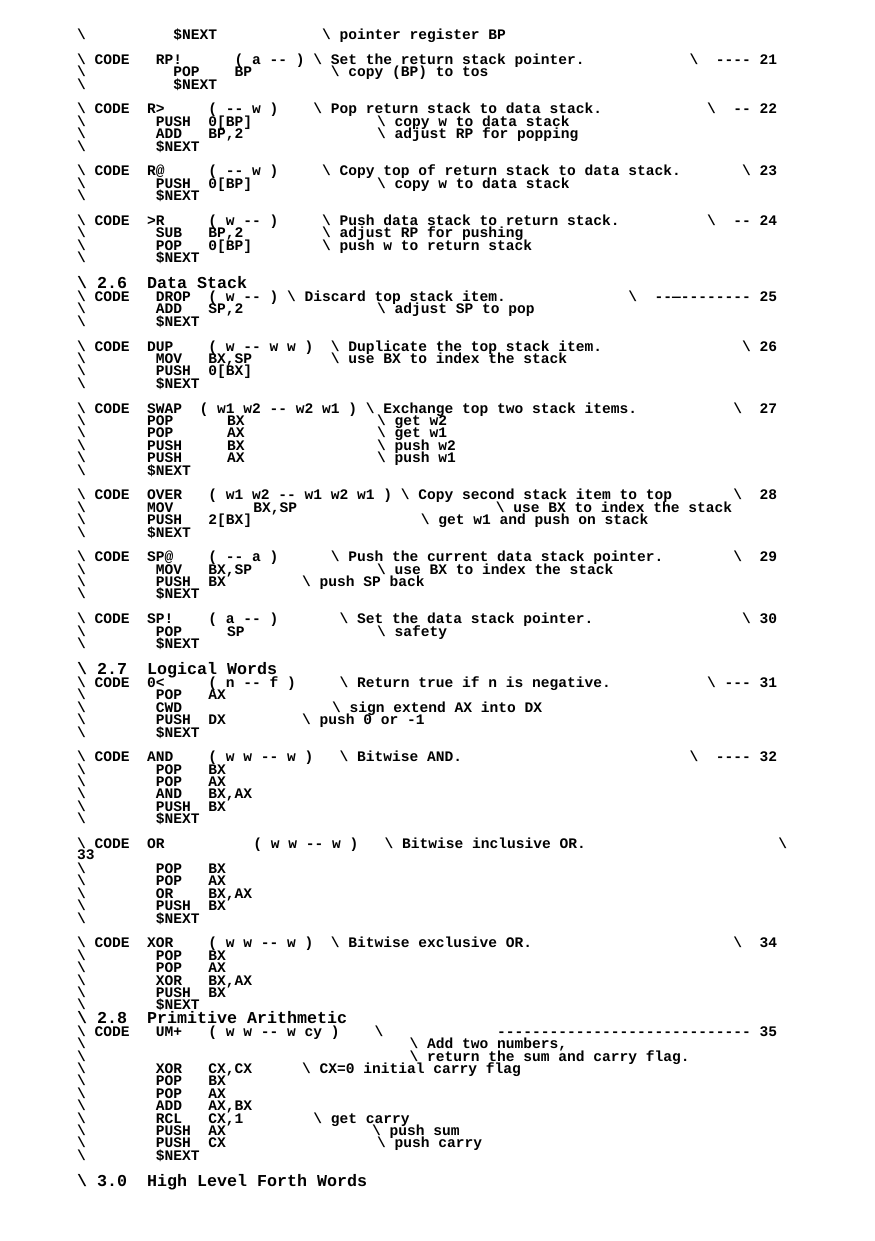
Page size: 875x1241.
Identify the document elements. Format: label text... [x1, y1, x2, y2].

text \ MOV BX,SP \ use BX to index the stack [77, 502, 803, 515]
text \ POP BX [77, 1076, 803, 1088]
text \ PUSH 0[BP] \ copy w to data stack [249, 178, 803, 191]
text \ CODE UM+ ( w w -- w cy ) \ ----------------------------- 35 [212, 1026, 334, 1039]
text \ PUSH 0[BP] \ copy w to data stack [249, 116, 803, 129]
text \ CODE OVER ( w1 w2 -- w1 w2 w1 ) \ Copy second stack item to top \ 28 [77, 490, 212, 502]
text \ POP AX [77, 777, 803, 789]
text \ PUSH 2[BX] \ get w1 and push on stack [249, 515, 803, 527]
text \ CODE R@ ( -- w ) \ Copy top of return stack to data stack. \ 23 [274, 166, 803, 178]
text \ $NEXT [77, 913, 803, 926]
text \ MOV BX,SP \ use BX to index the stack [77, 353, 803, 366]
text \ CODE >R ( w -- ) \ Push data stack to return stack. \ -- 24 [77, 216, 212, 228]
text \ $NEXT [77, 465, 803, 477]
text \ 2.7 Logical Words [77, 663, 803, 677]
text \ CODE DROP ( w -- ) \ Discard top stack item. \ --—-------- 25 [274, 292, 803, 304]
text \ CODE OVER ( w1 w2 -- w1 w2 w1 ) \ Copy second stack item to top \ 28 [388, 490, 803, 502]
text \ POP SP \ safety [77, 626, 803, 639]
text \ POP AX \ get w1 [77, 428, 803, 440]
text \ $NEXT [77, 639, 803, 651]
text \ CODE UM+ ( w w -- w cy ) \ ----------------------------- 35 [77, 1026, 212, 1039]
text \ CODE SWAP ( w1 w2 -- w2 w1 ) \ Exchange top two stack items. \ 27 [353, 403, 803, 416]
text \ CODE XOR ( w w -- w ) \ Bitwise exclusive OR. \ 34 [212, 938, 308, 950]
text \ POP AX [77, 876, 803, 888]
text \ PUSH AX \ push w1 [77, 453, 803, 465]
text \ OR BX,AX [77, 888, 803, 901]
text \ 2.6 Data Stack [77, 277, 797, 292]
text \ POP BX [77, 764, 803, 777]
text \ CODE 0< ( n -- f ) \ Return true if n is negative. \ --- 31 [77, 677, 212, 690]
text \ PUSH BX [77, 987, 803, 1000]
text \ $NEXT [77, 253, 803, 265]
text \ MOV BX,SP \ use BX to index the stack [77, 564, 803, 577]
text \ POP BX \ get w2 [77, 416, 803, 428]
text \ $NEXT \ pointer register BP [77, 29, 803, 42]
text \ PUSH 0[BP] \ copy w to data stack [77, 116, 220, 129]
text \ CODE >R ( w -- ) \ Push data stack to return stack. \ -- 24 [274, 216, 803, 228]
text \ ADD BP,2 \ adjust RP for popping [77, 129, 803, 141]
text \ CODE SP@ ( -- a ) \ Push the current data stack pointer. \ 29 [274, 552, 803, 564]
text \ CODE OVER ( w1 w2 -- w1 w2 w1 ) \ Copy second stack item to top \ 28 [212, 490, 387, 502]
text \ $NEXT [77, 727, 803, 739]
text \ AND BX,AX [77, 789, 803, 801]
text \ CODE AND ( w w -- w ) \ Bitwise AND. \ ---- 32 [309, 752, 803, 764]
text \ POP BP \ copy (BP) to tos [77, 67, 396, 79]
text \ $NEXT [77, 1000, 803, 1012]
text \ PUSH 0[BX] [249, 366, 803, 378]
text \ PUSH BX [77, 801, 803, 814]
text \ POP AX [77, 1088, 803, 1101]
text \ PUSH 0[BX] [222, 366, 247, 378]
text \ PUSH 0[BP] \ copy w to data stack [77, 178, 220, 191]
text \ CWD \ sign extend AX into DX [77, 702, 803, 715]
text \ PUSH 2[BX] \ get w1 and push on stack [77, 515, 220, 527]
text \ CODE UM+ ( w w -- w cy ) \ ----------------------------- 35 [335, 1026, 803, 1039]
text \ $NEXT [77, 527, 803, 539]
text \ $NEXT [77, 814, 803, 826]
text \ 3.0 High Level Forth Words [77, 1175, 797, 1189]
text \ CODE R> ( -- w ) \ Pop return stack to data stack. \ -- 22 [77, 104, 212, 116]
text \ CODE AND ( w w -- w ) \ Bitwise AND. \ ---- 32 [77, 752, 212, 764]
text \ PUSH BX \ push w2 [77, 440, 803, 453]
text \ CODE SWAP ( w1 w2 -- w2 w1 ) \ Exchange top two stack items. \ 27 [203, 403, 352, 416]
text \ CODE SP! ( a -- ) \ Set the data stack pointer. \ 30 [274, 614, 803, 626]
text \ CODE XOR ( w w -- w ) \ Bitwise exclusive OR. \ 34 [309, 938, 803, 950]
text \ PUSH DX \ push 0 or -1 [77, 715, 803, 727]
text \ POP AX [77, 690, 803, 702]
text \ CODE RP! ( a -- ) \ Set the return stack pointer. \ ---- 21 [300, 54, 803, 67]
text \ PUSH BX [77, 901, 803, 913]
text \ 2.8 Primitive Arithmetic [77, 1012, 797, 1026]
text \ CODE DUP ( w -- w w ) \ Duplicate the top stack item. \ 26 [77, 341, 212, 353]
text \ PUSH CX \ push carry [77, 1138, 803, 1150]
text \ $NEXT [77, 141, 803, 153]
text \ CODE SWAP ( w1 w2 -- w2 w1 ) \ Exchange top two stack items. \ 27 [77, 403, 203, 416]
text \ $NEXT [77, 1150, 803, 1163]
text \ CODE RP! ( a -- ) \ Set the return stack pointer. \ ---- 21 [77, 54, 238, 67]
text \ PUSH 0[BX] [77, 366, 220, 378]
text \ CODE R> ( -- w ) \ Pop return stack to data stack. \ -- 22 [274, 104, 803, 116]
text \ RCL CX,1 \ get carry [77, 1113, 803, 1126]
text \ POP BX [77, 863, 803, 876]
text \ POP 0[BP] \ push w to return stack [249, 240, 803, 253]
text \ CODE DUP ( w -- w w ) \ Duplicate the top stack item. \ 26 [309, 341, 803, 353]
text \ $NEXT [77, 79, 803, 92]
text \ \ return the sum and carry flag. [77, 1051, 803, 1063]
text \ CODE 0< ( n -- f ) \ Return true if n is negative. \ --- 31 [292, 677, 803, 690]
text \ CODE OR ( w w -- w ) \ Bitwise inclusive OR. \ 33 [77, 839, 803, 863]
text \ XOR BX,AX [77, 975, 803, 987]
text \ PUSH BX \ push SP back [77, 577, 803, 589]
text \ POP BX [77, 950, 803, 963]
text \ PUSH AX \ push sum [77, 1126, 803, 1138]
text \ POP BP \ copy (BP) to tos [423, 67, 803, 79]
text \ ADD SP,2 \ adjust SP to pop [77, 304, 803, 316]
text \ SUB BP,2 \ adjust RP for pushing [77, 228, 803, 240]
text \ $NEXT [77, 191, 803, 203]
text \ CODE R@ ( -- w ) \ Copy top of return stack to data stack. \ 23 [77, 166, 212, 178]
text \ CODE DROP ( w -- ) \ Discard top stack item. \ --—-------- 25 [77, 292, 212, 304]
text \ CODE AND ( w w -- w ) \ Bitwise AND. \ ---- 32 [212, 752, 308, 764]
text \ XOR CX,CX \ CX=0 initial carry flag [77, 1063, 803, 1076]
text \ POP AX [77, 963, 803, 975]
text \ $NEXT [77, 589, 803, 601]
text \ CODE XOR ( w w -- w ) \ Bitwise exclusive OR. \ 34 [77, 938, 212, 950]
text \ $NEXT [77, 316, 803, 329]
text \ POP 0[BP] \ push w to return stack [77, 240, 220, 253]
text \ CODE SP@ ( -- a ) \ Push the current data stack pointer. \ 29 [77, 552, 212, 564]
text \ \ Add two numbers, [77, 1039, 803, 1051]
text \ CODE SP! ( a -- ) \ Set the data stack pointer. \ 30 [77, 614, 212, 626]
text \ ADD AX,BX [77, 1101, 803, 1113]
text \ $NEXT [77, 378, 803, 391]
